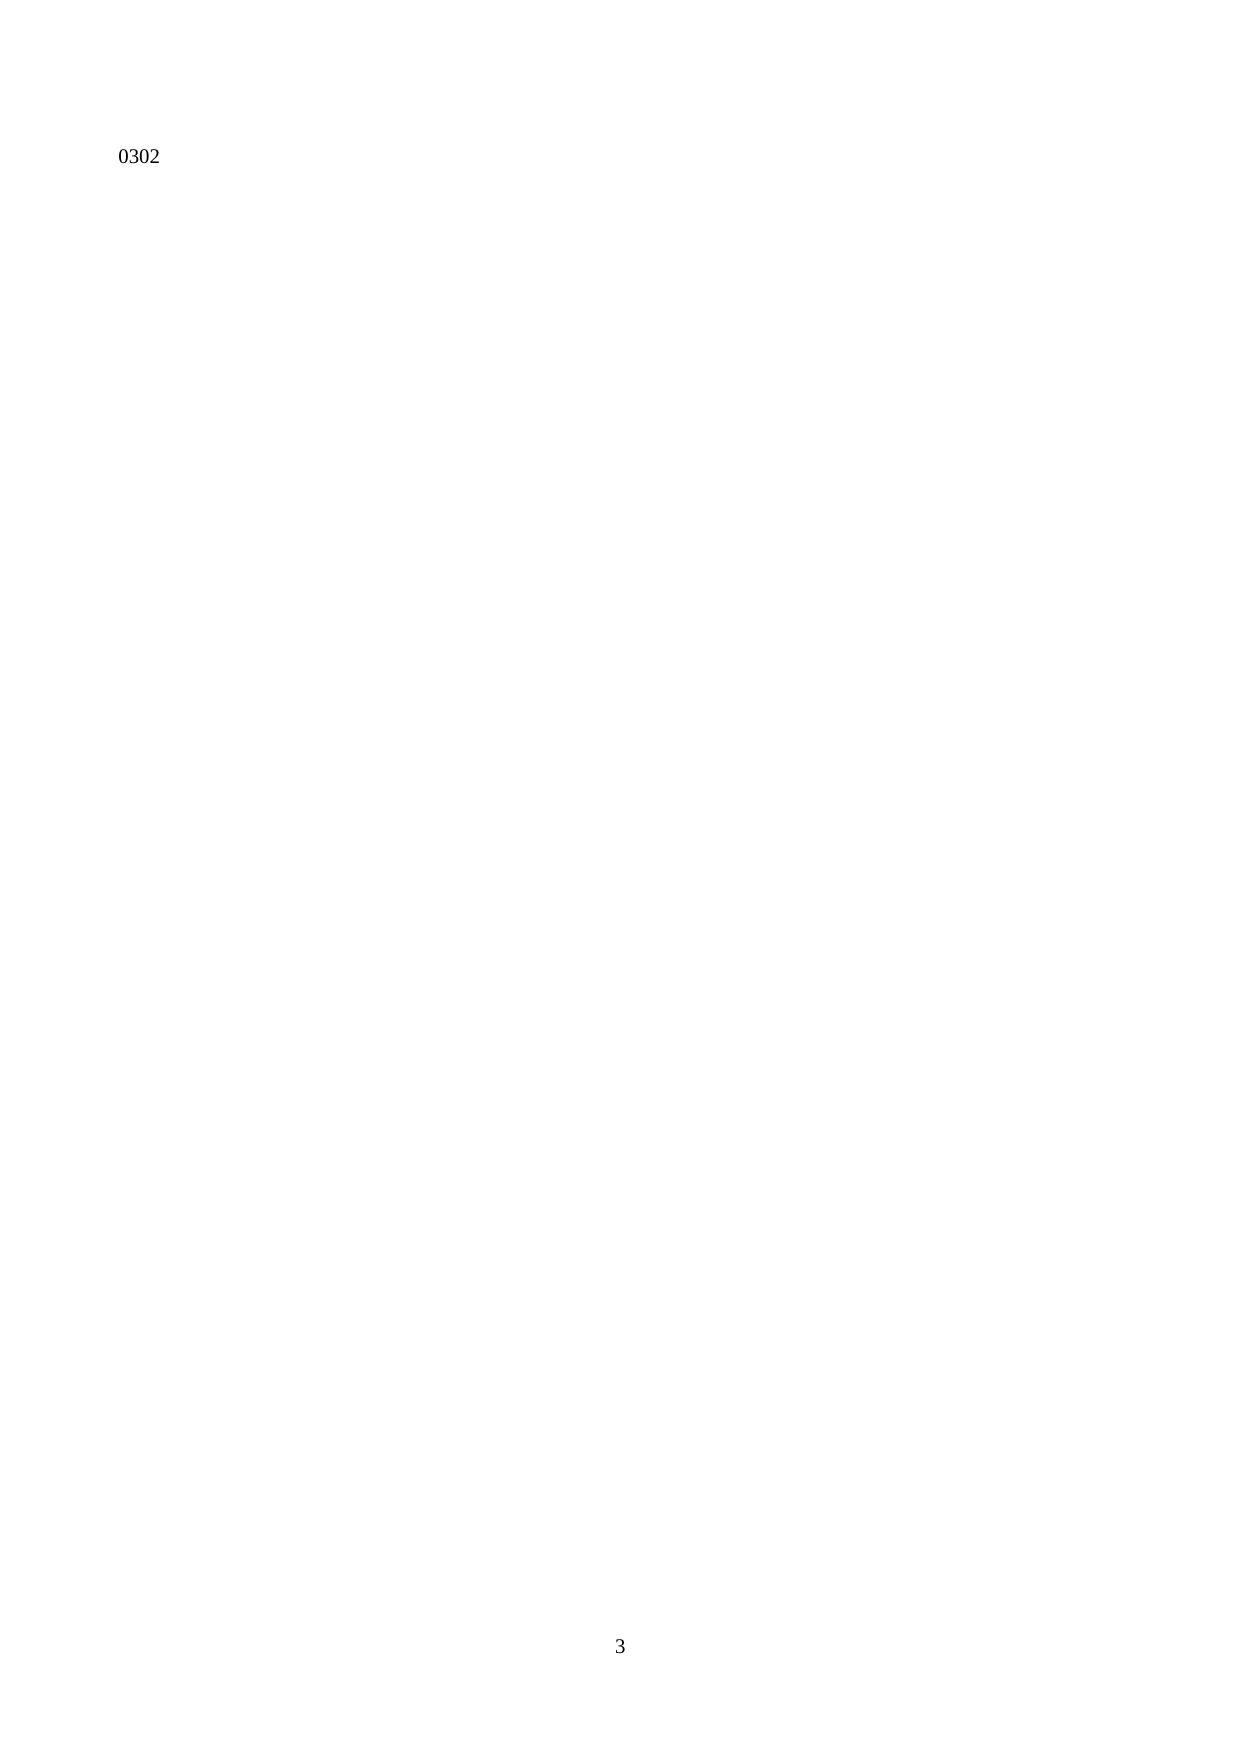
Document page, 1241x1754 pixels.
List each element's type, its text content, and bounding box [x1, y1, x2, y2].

text 0302 [118, 143, 1122, 168]
